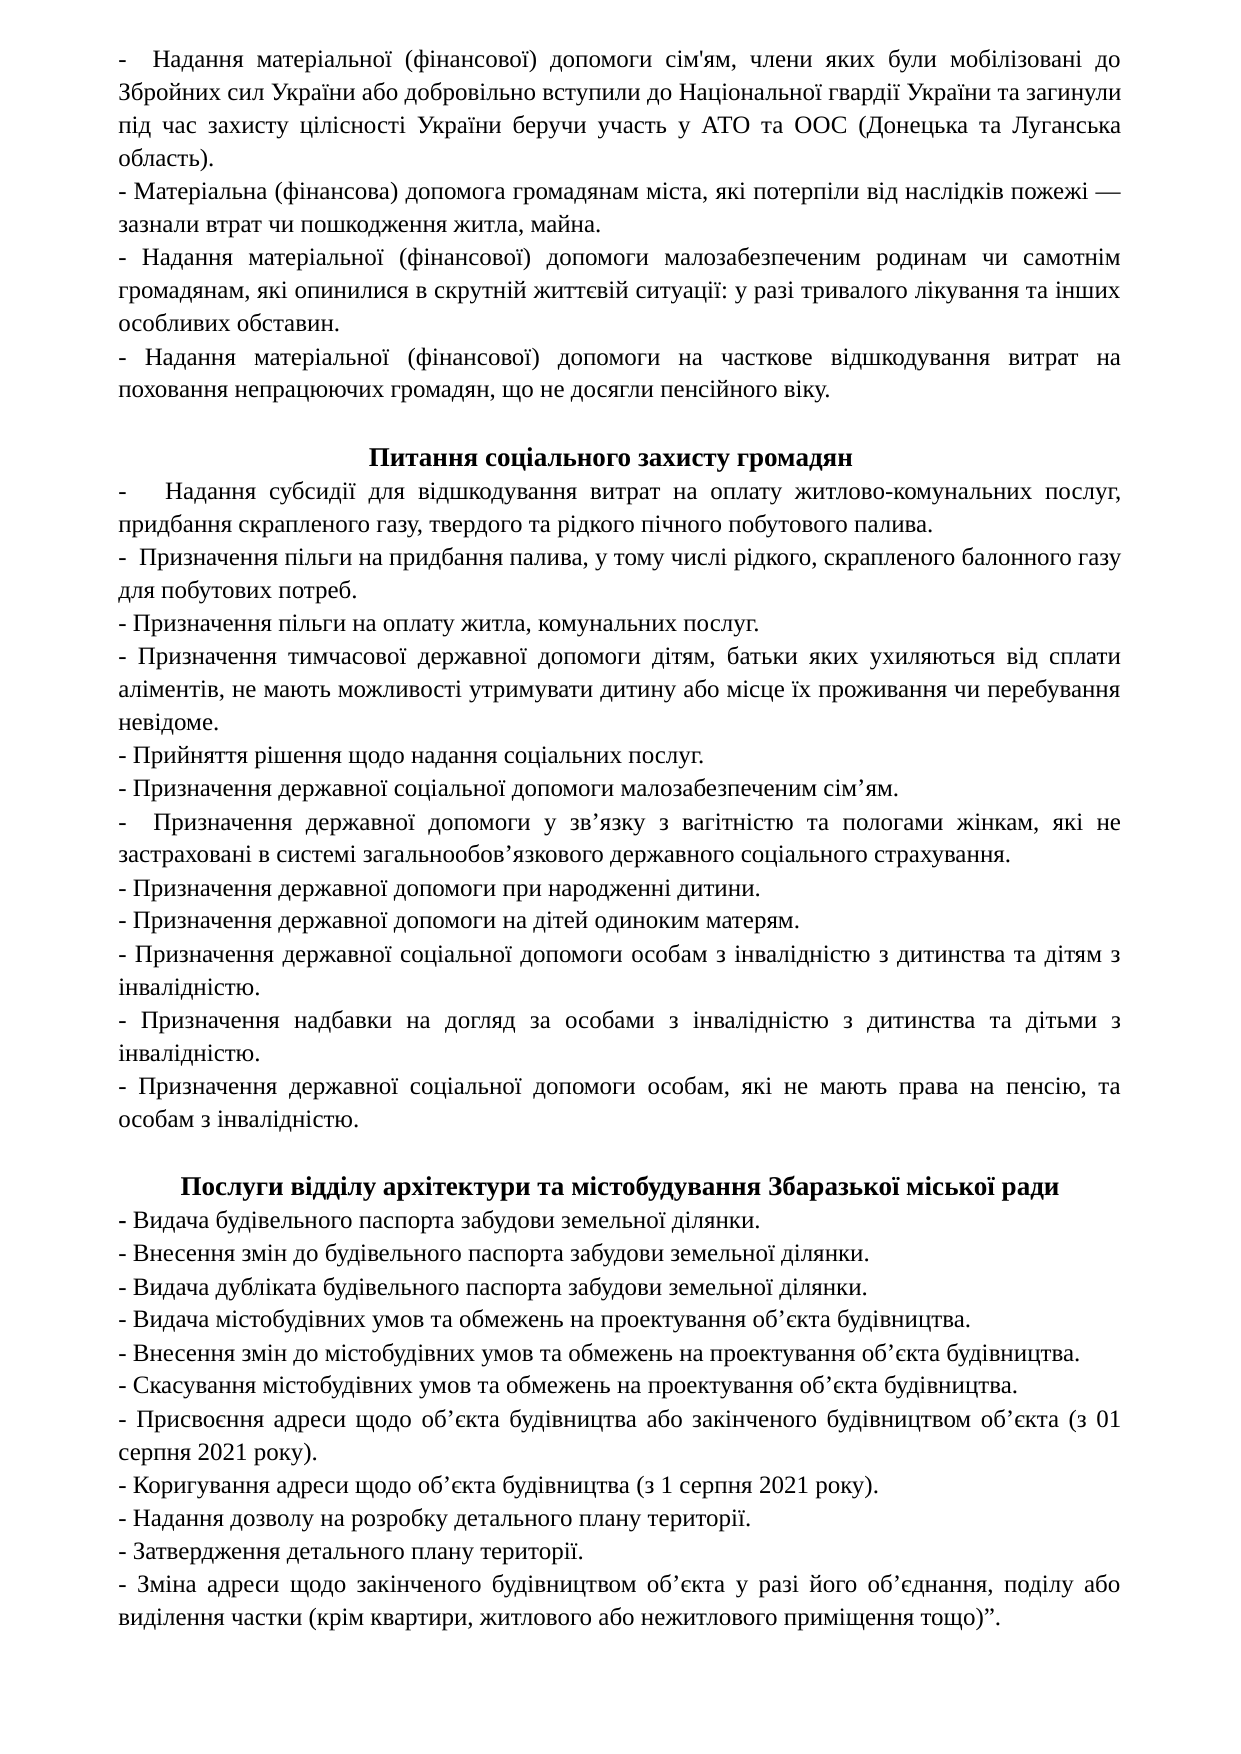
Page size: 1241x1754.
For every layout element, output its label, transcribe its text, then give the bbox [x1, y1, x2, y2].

text - Призначення тимчасової державної допомоги дітям, батьки яких ухиляються від сплати аліментів, не мають можливості утримувати дитину або місце їх проживання чи перебування невідоме. [118, 641, 1122, 736]
text - Надання матеріальної (фінансової) допомоги сім'ям, члени яких були мобілізовані до Збройних сил України або добровільно вступили до Національної гвардії України та загинули під час захисту цілісності України беручи участь у АТО та ООС (Донецька та Луганська область). [118, 44, 1122, 172]
text - Призначення пільги на оплату житла, комунальних послуг. [118, 608, 1122, 637]
text - Прийняття рішення щодо надання соціальних послуг. [118, 741, 1122, 769]
text - Внесення змін до будівельного паспорта забудови земельної ділянки. [118, 1238, 1122, 1267]
text - Надання матеріальної (фінансової) допомоги малозабезпеченим родинам чи самотнім громадянам, які опинилися в скрутній життєвій ситуації: у разі тривалого лікування та інших особливих обставин. [118, 242, 1122, 337]
text - Надання матеріальної (фінансової) допомоги на часткове відшкодування витрат на поховання непрацюючих громадян, що не досягли пенсійного віку. [118, 342, 1122, 403]
text - Зміна адреси щодо закінченого будівництвом об’єкта у разі його об’єднання, поділу або виділення частки (крім квартири, житлового або нежитлового приміщення тощо)”. [118, 1569, 1122, 1631]
text - Призначення державної допомоги на дітей одиноким матерям. [118, 906, 1122, 934]
text - Видача дубліката будівельного паспорта забудови земельної ділянки. [118, 1272, 1122, 1300]
text - Видача містобудівних умов та обмежень на проектування об’єкта будівництва. [118, 1304, 1122, 1333]
text - Присвоєння адреси щодо об’єкта будівництва або закінченого будівництвом об’єкта (з 01 серпня 2021 року). [118, 1404, 1122, 1465]
text - Призначення державної допомоги при народженні дитини. [118, 873, 1122, 901]
text - Затвердження детального плану території. [118, 1536, 1122, 1564]
text - Призначення державної соціальної допомоги малозабезпеченим сім’ям. [118, 773, 1122, 802]
text - Надання субсидії для відшкодування витрат на оплату житлово-комунальних послуг, придбання скрапленого газу, твердого та рідкого пічного побутового палива. [118, 476, 1122, 538]
text - Матеріальна (фінансова) допомога громадянам міста, які потерпіли від наслідків пожежі — зазнали втрат чи пошкодження житла, майна. [118, 176, 1122, 238]
text - Призначення пільги на придбання палива, у тому числі рідкого, скрапленого балонного газу для побутових потреб. [118, 542, 1122, 604]
text - Видача будівельного паспорта забудови земельної ділянки. [118, 1206, 1122, 1234]
text - Призначення державної соціальної допомоги особам, які не мають права на пенсію, та особам з інвалідністю. [118, 1071, 1122, 1132]
text - Скасування містобудівних умов та обмежень на проектування об’єкта будівництва. [118, 1371, 1122, 1399]
text - Призначення державної допомоги у зв’язку з вагітністю та пологами жінкам, які не застраховані в системі загальнообов’язкового державного соціального страхування. [118, 807, 1122, 868]
text - Коригування адреси щодо об’єкта будівництва (з 1 серпня 2021 року). [118, 1470, 1122, 1498]
text - Надання дозволу на розробку детального плану території. [118, 1503, 1122, 1531]
text - Призначення надбавки на догляд за особами з інвалідністю з дитинства та дітьми з інвалідністю. [118, 1005, 1122, 1066]
text - Внесення змін до містобудівних умов та обмежень на проектування об’єкта будівництва. [118, 1338, 1122, 1366]
text Послуги відділу архітектури та містобудування Збаразької міської ради [118, 1170, 1122, 1201]
text - Призначення державної соціальної допомоги особам з інвалідністю з дитинства та дітям з інвалідністю. [118, 939, 1122, 1000]
text Питання соціального захисту громадян [118, 441, 1122, 472]
